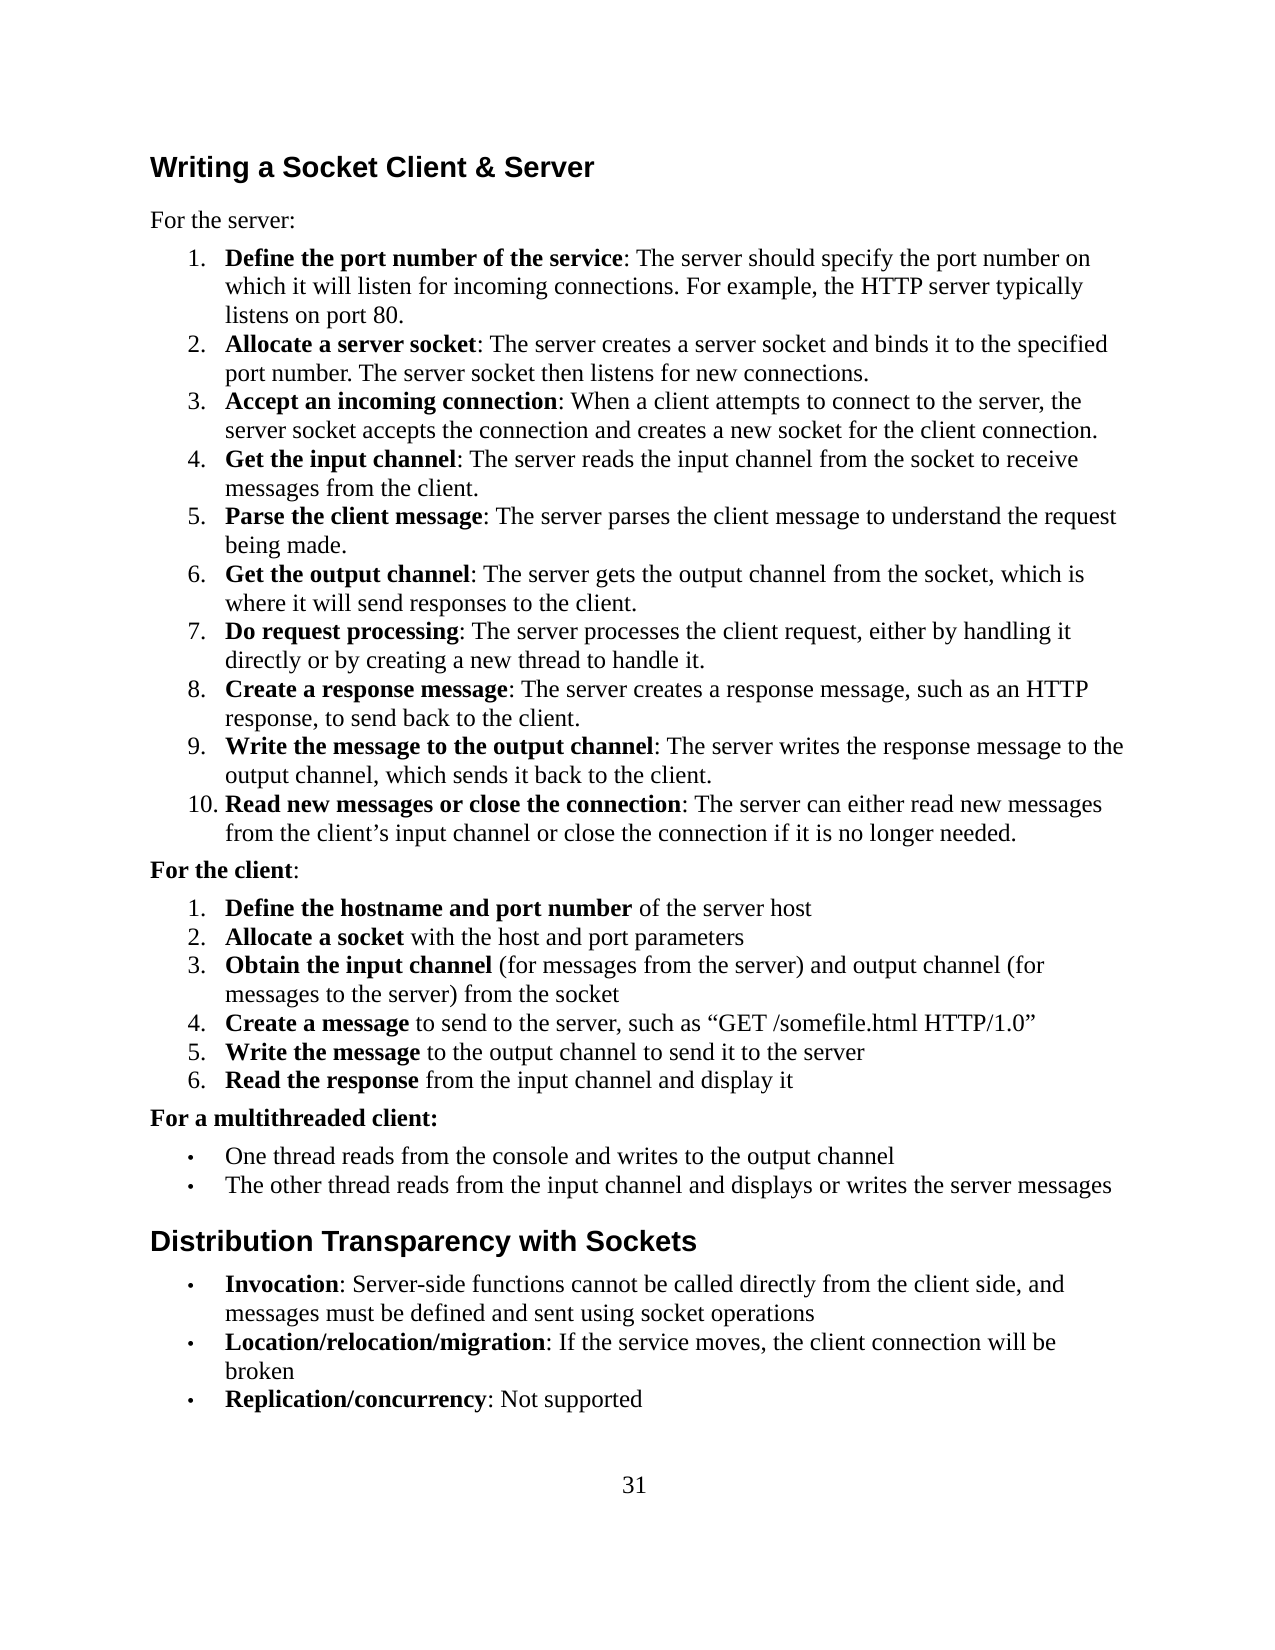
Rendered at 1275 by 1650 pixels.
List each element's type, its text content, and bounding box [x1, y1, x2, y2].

text For the client: [150, 855, 1125, 884]
list Allocate a socket with the host and port parameters [187, 922, 1125, 951]
list Create a response message: The server creates a response message, such as an HTTP response, to send back to the client. [187, 674, 1125, 731]
list Define the port number of the service: The server should specify the port number on which it will listen for incoming connections. For example, the HTTP server typically listens on port 80. [187, 243, 1125, 329]
list Do request processing: The server processes the client request, either by handling it directly or by creating a new thread to handle it. [187, 616, 1125, 674]
list Write the message to the output channel to send it to the server [187, 1037, 1125, 1066]
list Replication/concurrency: Not supported [187, 1384, 1125, 1413]
list Invocation: Server-side functions cannot be called directly from the client side, and messages must be defined and sent using socket operations [187, 1269, 1125, 1327]
list One thread reads from the console and writes to the output channel [187, 1141, 1125, 1170]
list Accept an incoming connection: When a client attempts to connect to the server, the server socket accepts the connection and creates a new socket for the client connection. [187, 386, 1125, 444]
list Obtain the input channel (for messages from the server) and output channel (for messages to the server) from the socket [187, 951, 1125, 1008]
list Read the response from the input channel and display it [187, 1066, 1125, 1094]
subtitle Distribution Transparency with Sockets [150, 1223, 1125, 1257]
list The other thread reads from the input channel and displays or writes the server messages [187, 1170, 1125, 1198]
list Define the hostname and port number of the server host [187, 893, 1125, 922]
list Read new messages or close the connection: The server can either read new messages from the client’s input channel or close the connection if it is no longer needed. [187, 789, 1125, 846]
list Get the input channel: The server reads the input channel from the socket to receive messages from the client. [187, 444, 1125, 501]
list Create a message to send to the server, such as “GET /somefile.html HTTP/1.0” [187, 1008, 1125, 1037]
subtitle Writing a Socket Client & Server [150, 150, 1125, 183]
text For a multithreaded client: [150, 1103, 1125, 1132]
list Parse the client message: The server parses the client message to understand the request being made. [187, 501, 1125, 559]
list Allocate a server socket: The server creates a server socket and binds it to the specified port number. The server socket then listens for new connections. [187, 329, 1125, 386]
list Location/relocation/migration: If the service moves, the client connection will be broken [187, 1327, 1125, 1384]
list Write the message to the output channel: The server writes the response message to the output channel, which sends it back to the client. [187, 731, 1125, 789]
list Get the output channel: The server gets the output channel from the socket, which is where it will send responses to the client. [187, 559, 1125, 616]
text For the server: [150, 205, 1125, 234]
